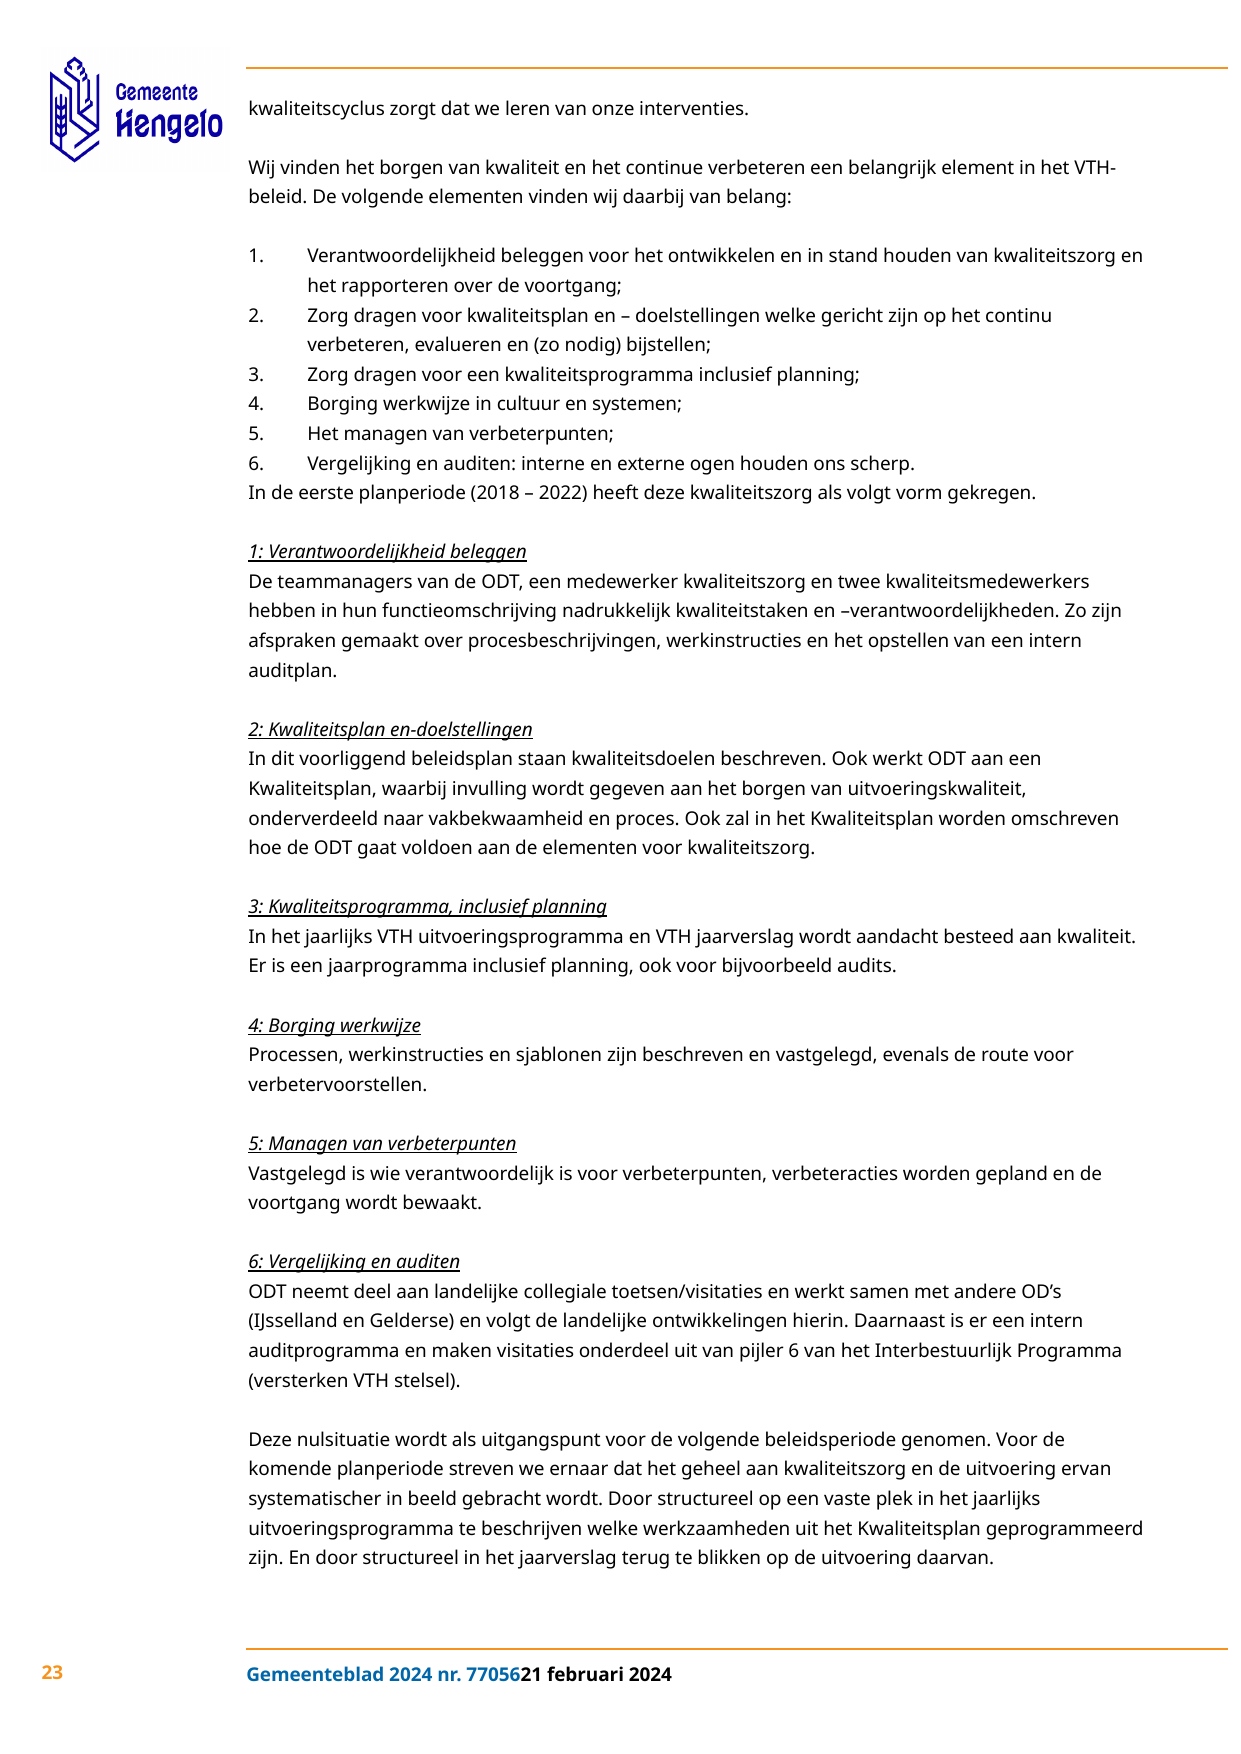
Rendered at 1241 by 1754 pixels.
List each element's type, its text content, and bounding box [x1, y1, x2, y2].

text Wij vinden het borgen van kwaliteit en het continue verbeteren een belangrijk element in het VTH-beleid. De volgende elementen vinden wij daarbij van belang: [248, 154, 1152, 209]
list Verantwoordelijkheid beleggen voor het ontwikkelen en in stand houden van kwaliteitszorg en het rapporteren over de voortgang; [248, 243, 1152, 298]
text Vastgelegd is wie verantwoordelijk is voor verbeterpunten, verbeteracties worden gepland en de voortgang wordt bewaakt. [248, 1160, 1152, 1215]
text 1: Verantwoordelijkheid beleggen [248, 538, 1152, 564]
text Deze nulsituatie wordt als uitgangspunt voor de volgende beleidsperiode genomen. Voor de komende planperiode streven we ernaar dat het geheel aan kwaliteitszorg en de uitvoering ervan systematischer in beeld gebracht wordt. Door structureel op een vaste plek in het jaarlijks uitvoeringsprogramma te beschrijven welke werkzaamheden uit het Kwaliteitsplan geprogrammeerd zijn. En door structureel in het jaarverslag terug te blikken op de uitvoering daarvan. [248, 1426, 1152, 1570]
text ODT neemt deel aan landelijke collegiale toetsen/visitaties en werkt samen met andere OD’s (IJsselland en Gelderse) en volgt de landelijke ontwikkelingen hierin. Daarnaast is er een intern auditprogramma en maken visitaties onderdeel uit van pijler 6 van het Interbestuurlijk Programma (versterken VTH stelsel). [248, 1278, 1152, 1393]
list Het managen van verbeterpunten; [248, 420, 1152, 446]
text In het jaarlijks VTH uitvoeringsprogramma en VTH jaarverslag wordt aandacht besteed aan kwaliteit. Er is een jaarprogramma inclusief planning, ook voor bijvoorbeeld audits. [248, 923, 1152, 978]
text 6: Vergelijking en auditen [248, 1248, 1152, 1274]
text In de eerste planperiode (2018 – 2022) heeft deze kwaliteitszorg als volgt vorm gekregen. [248, 479, 1152, 505]
text kwaliteitscyclus zorgt dat we leren van onze interventies. [248, 95, 1152, 121]
text 5: Managen van verbeterpunten [248, 1130, 1152, 1156]
list Vergelijking en auditen: interne en externe ogen houden ons scherp. [248, 450, 1152, 476]
picture [41, 47, 231, 172]
list Zorg dragen voor kwaliteitsplan en – doelstellingen welke gericht zijn op het continu verbeteren, evalueren en (zo nodig) bijstellen; [248, 302, 1152, 357]
text 2: Kwaliteitsplan en-doelstellingen [248, 716, 1152, 742]
text 4: Borging werkwijze [248, 1012, 1152, 1038]
list Borging werkwijze in cultuur en systemen; [248, 391, 1152, 416]
text Processen, werkinstructies en sjablonen zijn beschreven en vastgelegd, evenals de route voor verbetervoorstellen. [248, 1041, 1152, 1097]
text De teammanagers van de ODT, een medewerker kwaliteitszorg en twee kwaliteitsmedewerkers hebben in hun functieomschrijving nadrukkelijk kwaliteitstaken en –verantwoordelijkheden. Zo zijn afspraken gemaakt over procesbeschrijvingen, werkinstructies en het opstellen van een intern auditplan. [248, 568, 1152, 683]
text 3: Kwaliteitsprogramma, inclusief planning [248, 893, 1152, 919]
list Zorg dragen voor een kwaliteitsprogramma inclusief planning; [248, 361, 1152, 387]
text In dit voorliggend beleidsplan staan kwaliteitsdoelen beschreven. Ook werkt ODT aan een Kwaliteitsplan, waarbij invulling wordt gegeven aan het borgen van uitvoeringskwaliteit, onderverdeeld naar vakbekwaamheid en proces. Ook zal in het Kwaliteitsplan worden omschreven hoe de ODT gaat voldoen aan de elementen voor kwaliteitszorg. [248, 746, 1152, 860]
